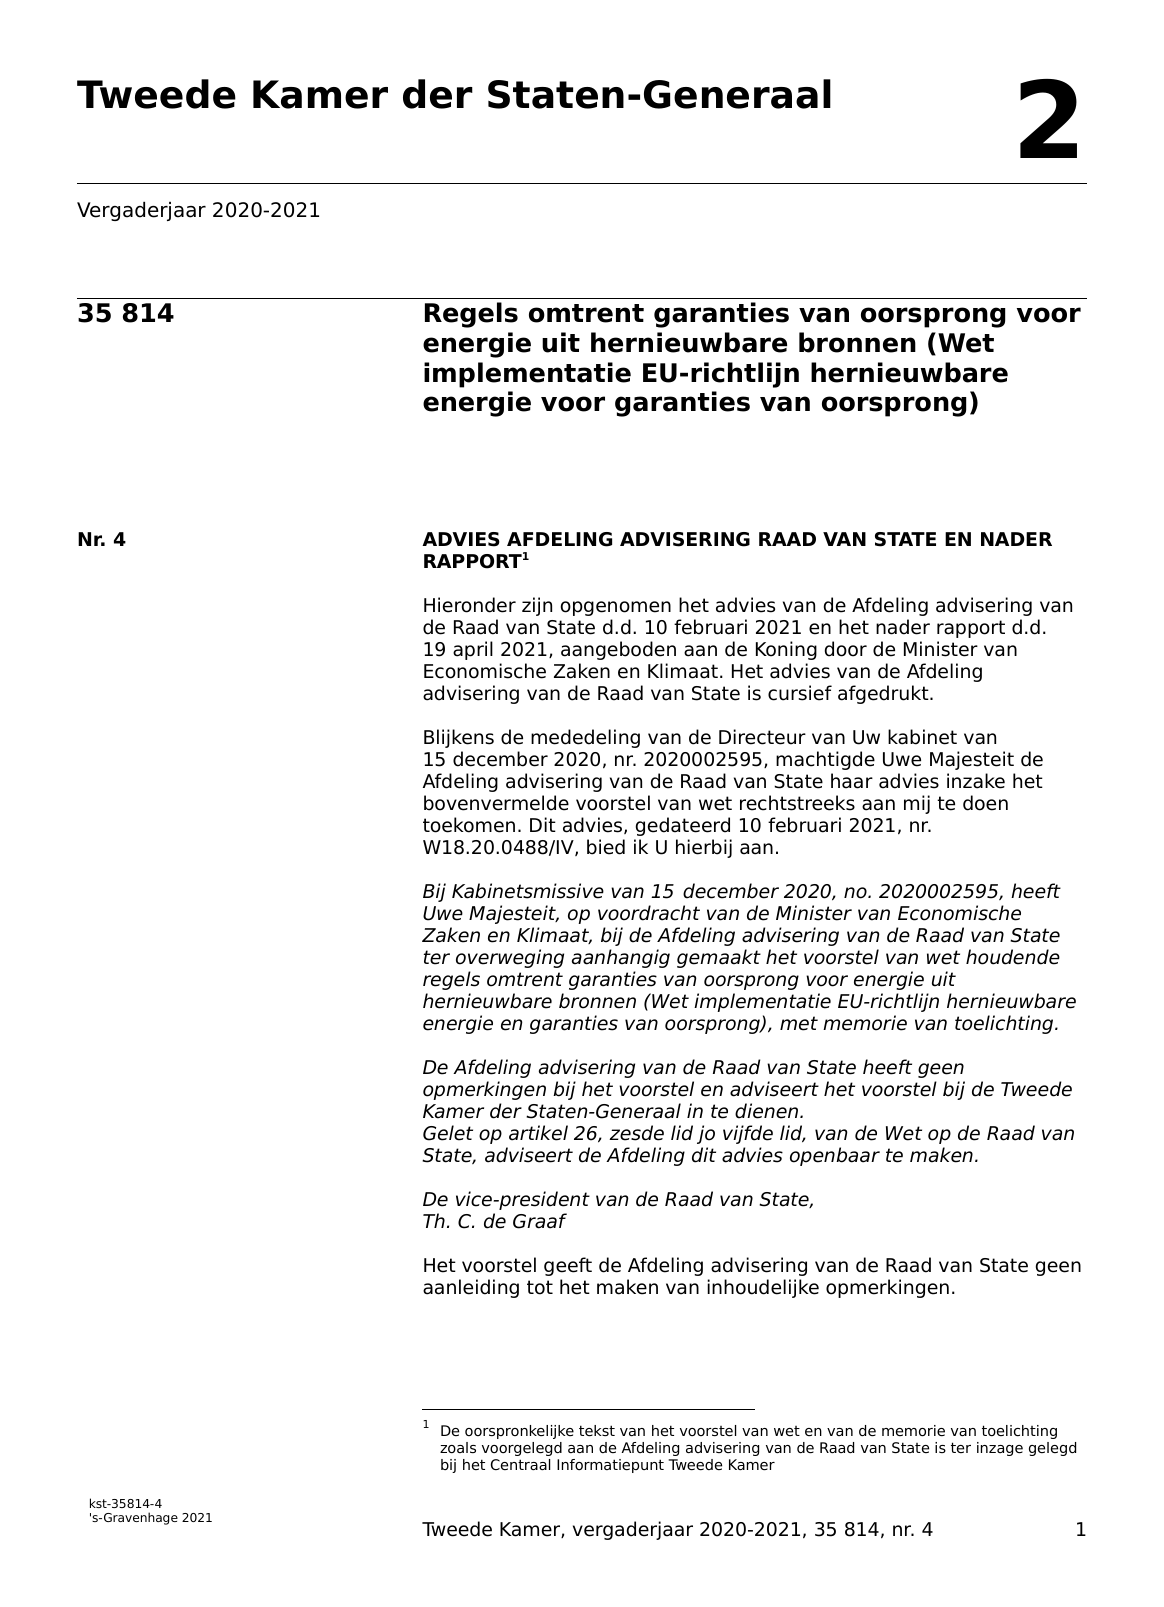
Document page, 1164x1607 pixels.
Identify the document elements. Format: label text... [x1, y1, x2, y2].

text Blijkens de mededeling van de Directeur van Uw kabinet van 15 december 2020, nr. 2020002595, machtigde Uwe Majesteit de Afdeling advisering van de Raad van State haar advies inzake het bovenvermelde voorstel van wet rechtstreeks aan mij te doen toekomen. Dit advies, gedateerd 10 februari 2021, nr. W18.20.0488/IV, bied ik U hierbij aan. [422, 727, 1087, 859]
table_header 2 [886, 59, 1087, 183]
text De Afdeling advisering van de Raad van State heeft geen opmerkingen bij het voorstel en adviseert het voorstel bij de Tweede Kamer der Staten-Generaal in te dienen. [422, 1057, 1087, 1123]
text 's-Gravenhage 2021 [88, 1511, 323, 1525]
subtitle Nr. 4 ADVIES AFDELING ADVISERING RAAD VAN STATE EN NADER RAPPORT [77, 529, 1087, 573]
text De oorspronkelijke tekst van het voorstel van wet en van de memorie van toelichting zoals voorgelegd aan de Afdeling advisering van de Raad van State is ter inzage gelegd bij het Centraal Informatiepunt Tweede Kamer [422, 1418, 1087, 1474]
text Het voorstel geeft de Afdeling advisering van de Raad van State geen aanleiding tot het maken van inhoudelijke opmerkingen. [422, 1255, 1087, 1299]
text Gelet op artikel 26, zesde lid jo vijfde lid, van de Wet op de Raad van State, adviseert de Afdeling dit advies openbaar te maken. [422, 1123, 1087, 1167]
text Hieronder zijn opgenomen het advies van de Afdeling advisering van de Raad van State d.d. 10 februari 2021 en het nader rapport d.d. 19 april 2021, aangeboden aan de Koning door de Minister van Economische Zaken en Klimaat. Het advies van de Afdeling advisering van de Raad van State is cursief afgedrukt. [422, 595, 1087, 705]
subtitle 35 814 Regels omtrent garanties van oorsprong voor energie uit hernieuwbare bronnen (Wet implementatie EU-richtlijn hernieuwbare energie voor garanties van oorsprong) [77, 299, 1087, 418]
text De vice-president van de Raad van State, [422, 1189, 1087, 1211]
table_header Tweede Kamer der Staten-Generaal [77, 59, 886, 183]
text kst-35814-4 [88, 1497, 323, 1511]
text Bij Kabinetsmissive van 15 december 2020, no. 2020002595, heeft Uwe Majesteit, op voordracht van de Minister van Economische Zaken en Klimaat, bij de Afdeling advisering van de Raad van State ter overweging aanhangig gemaakt het voorstel van wet houdende regels omtrent garanties van oorsprong voor energie uit hernieuwbare bronnen (Wet implementatie EU-richtlijn hernieuwbare energie en garanties van oorsprong), met memorie van toelichting. [422, 881, 1087, 1035]
table_cell Vergaderjaar 2020-2021 [77, 184, 1087, 298]
text Th. C. de Graaf [422, 1211, 1087, 1233]
